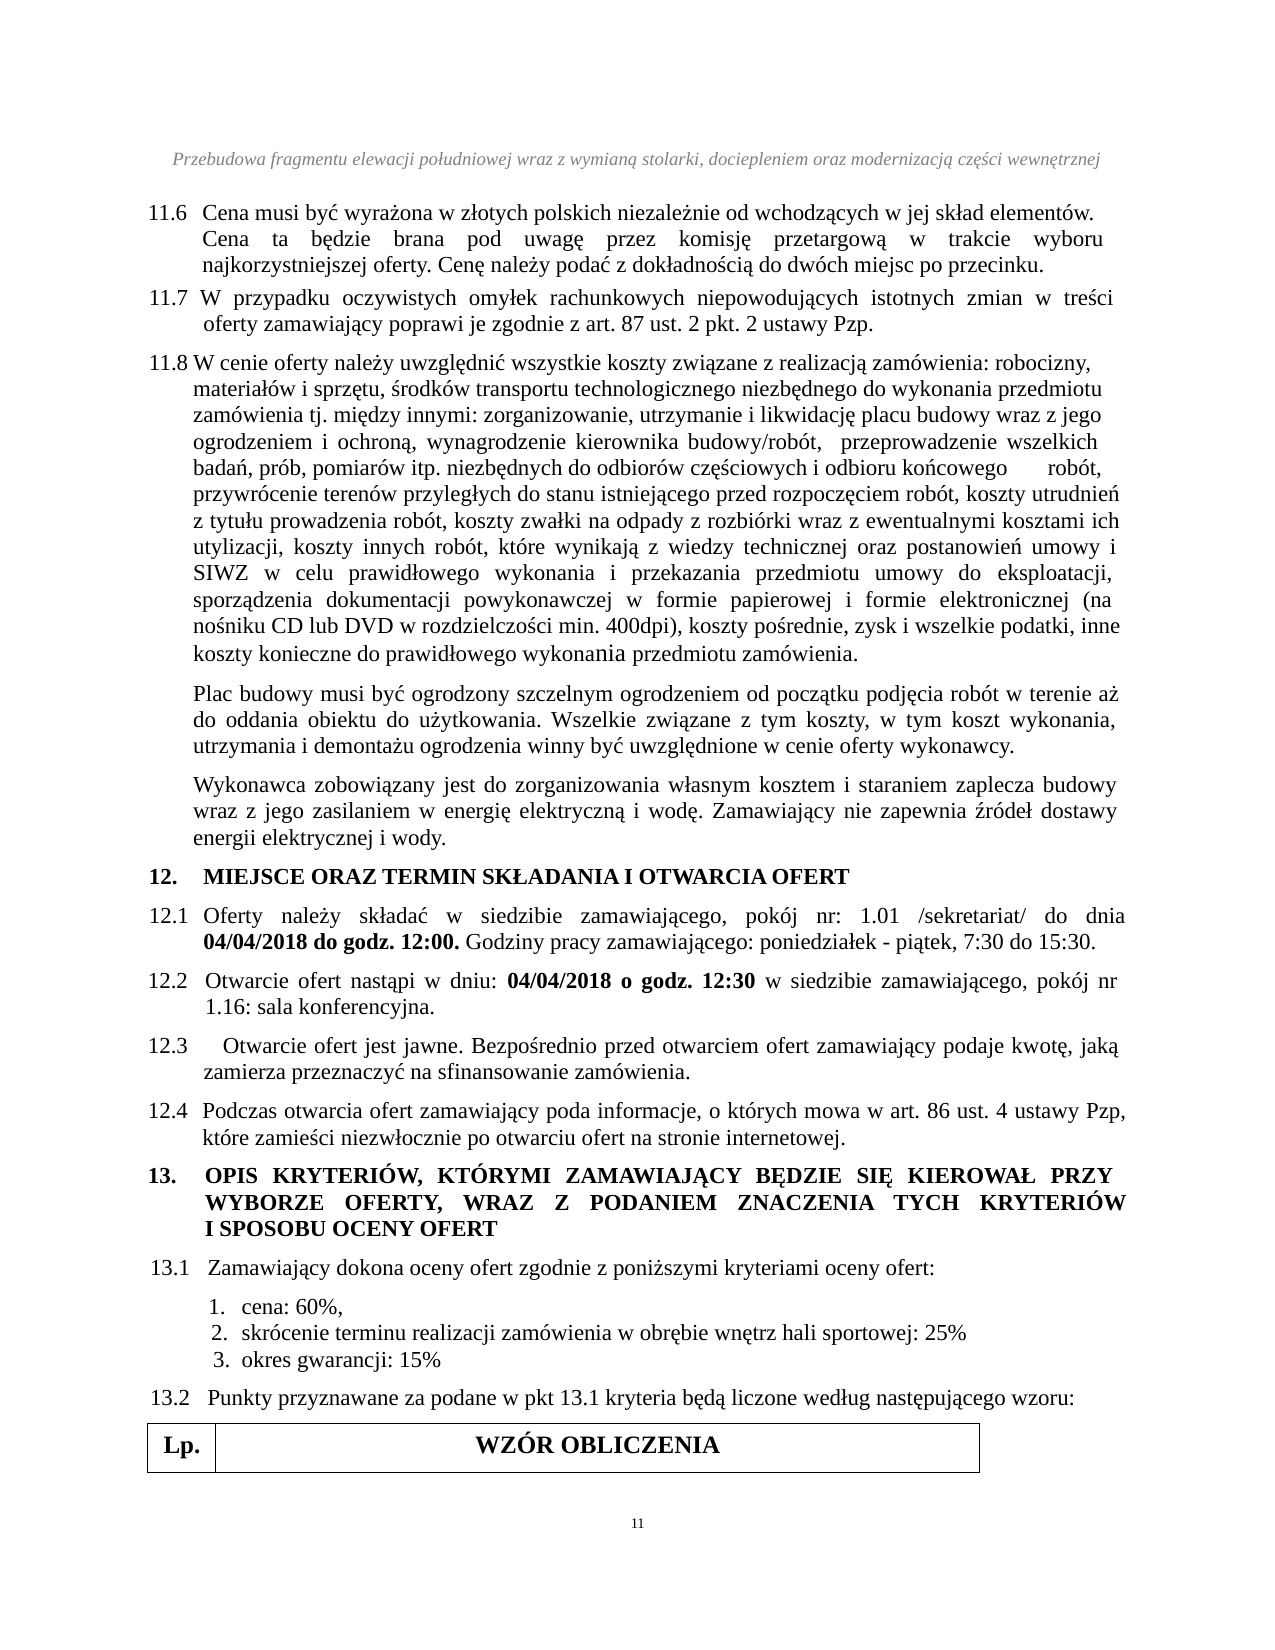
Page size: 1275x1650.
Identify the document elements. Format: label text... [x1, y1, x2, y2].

text 11.8 W cenie oferty należy uwzględnić wszystkie koszty związane z realizacją zamówienia: robocizny, materiałów i sprzętu, środków transportu technologicznego niezbędnego do wykonania przedmiotu zamówienia tj. między innymi: zorganizowanie, utrzymanie i likwidację placu budowy wraz z jego ogrodzeniem i ochroną, wynagrodzenie kierownika budowy/robót, przeprowadzenie wszelkich badań, prób, pomiarów itp. niezbędnych do odbiorów częściowych i odbioru końcowego robót, przywrócenie terenów przyległych do stanu istniejącego przed rozpoczęciem robót, koszty utrudnień z tytułu prowadzenia robót, koszty zwałki na odpady z rozbiórki wraz z ewentualnymi kosztami ich utylizacji, koszty innych robót, które wynikają z wiedzy technicznej oraz postanowień umowy i SIWZ w celu prawidłowego wykonania i przekazania przedmiotu umowy do eksploatacji, sporządzenia dokumentacji powykonawczej w formie papierowej i formie elektronicznej (na nośniku CD lub DVD w rozdzielczości min. 400dpi), koszty pośrednie, zysk i wszelkie podatki, inne koszty konieczne do prawidłowego wykonania przedmiotu zamówienia. [149, 349, 1127, 667]
list 2. skrócenie terminu realizacji zamówienia w obrębie wnętrz hali sportowej: 25% [211, 1319, 1127, 1346]
text 12.1 Oferty należy składać w siedzibie zamawiającego, pokój nr: 1.01 /sekretariat/ do dnia 04/04/2018 do godz. 12:00. Godziny pracy zamawiającego: poniedziałek - piątek, 7:30 do 15:30. [74, 902, 1127, 954]
list 3. okres gwarancji: 15% [213, 1346, 1127, 1372]
text 12.4 Podczas otwarcia ofert zamawiający poda informacje, o których mowa w art. 86 ust. 4 ustawy Pzp, które zamieści niezwłocznie po otwarciu ofert na stronie internetowej. [148, 1097, 1127, 1150]
table_header Lp. [148, 1424, 215, 1472]
text 12.3 Otwarcie ofert jest jawne. Bezpośrednio przed otwarciem ofert zamawiający podaje kwotę, jaką zamierza przeznaczyć na sfinansowanie zamówienia. [148, 1032, 1127, 1085]
text 12. MIEJSCE ORAZ TERMIN SKŁADANIA I OTWARCIA OFERT [74, 863, 1127, 889]
table_header WZÓR OBLICZENIA [216, 1424, 979, 1472]
list 13. Opis kryteriów, którymi zamawiający będzie się kierował przy wyborze oferty, wraz z podaniem znaczenia tych kryteriów i sposobu oceny ofert [148, 1162, 1127, 1242]
text Plac budowy musi być ogrodzony szczelnym ogrodzeniem od początku podjęcia robót w terenie aż do oddania obiektu do użytkowania. Wszelkie związane z tym koszty, w tym koszt wykonania, utrzymania i demontażu ogrodzenia winny być uwzględnione w cenie oferty wykonawcy. [149, 680, 1127, 759]
text 13.1 Zamawiający dokona oceny ofert zgodnie z poniższymi kryteriami oceny ofert: [150, 1254, 1127, 1280]
text 11.7 W przypadku oczywistych omyłek rachunkowych niepowodujących istotnych zmian w treści oferty zamawiający poprawi je zgodnie z art. 87 ust. 2 pkt. 2 ustawy Pzp. [149, 284, 1127, 337]
text 11.6 Cena musi być wyrażona w złotych polskich niezależnie od wchodzących w jej skład elementów. Cena ta będzie brana pod uwagę przez komisję przetargową w trakcie wyboru najkorzystniejszej oferty. Cenę należy podać z dokładnością do dwóch miejsc po przecinku. [148, 199, 1127, 278]
text Wykonawca zobowiązany jest do zorganizowania własnym kosztem i staraniem zaplecza budowy wraz z jego zasilaniem w energię elektryczną i wodę. Zamawiający nie zapewnia źródeł dostawy energii elektrycznej i wody. [149, 771, 1127, 850]
list 1. cena: 60%, [208, 1293, 1127, 1319]
text 13.2 Punkty przyznawane za podane w pkt 13.1 kryteria będą liczone według następującego wzoru: [150, 1384, 1127, 1411]
text 12.2 Otwarcie ofert nastąpi w dniu: 04/04/2018 o godz. 12:30 w siedzibie zamawiającego, pokój nr 1.16: sala konferencyjna. [148, 967, 1127, 1019]
